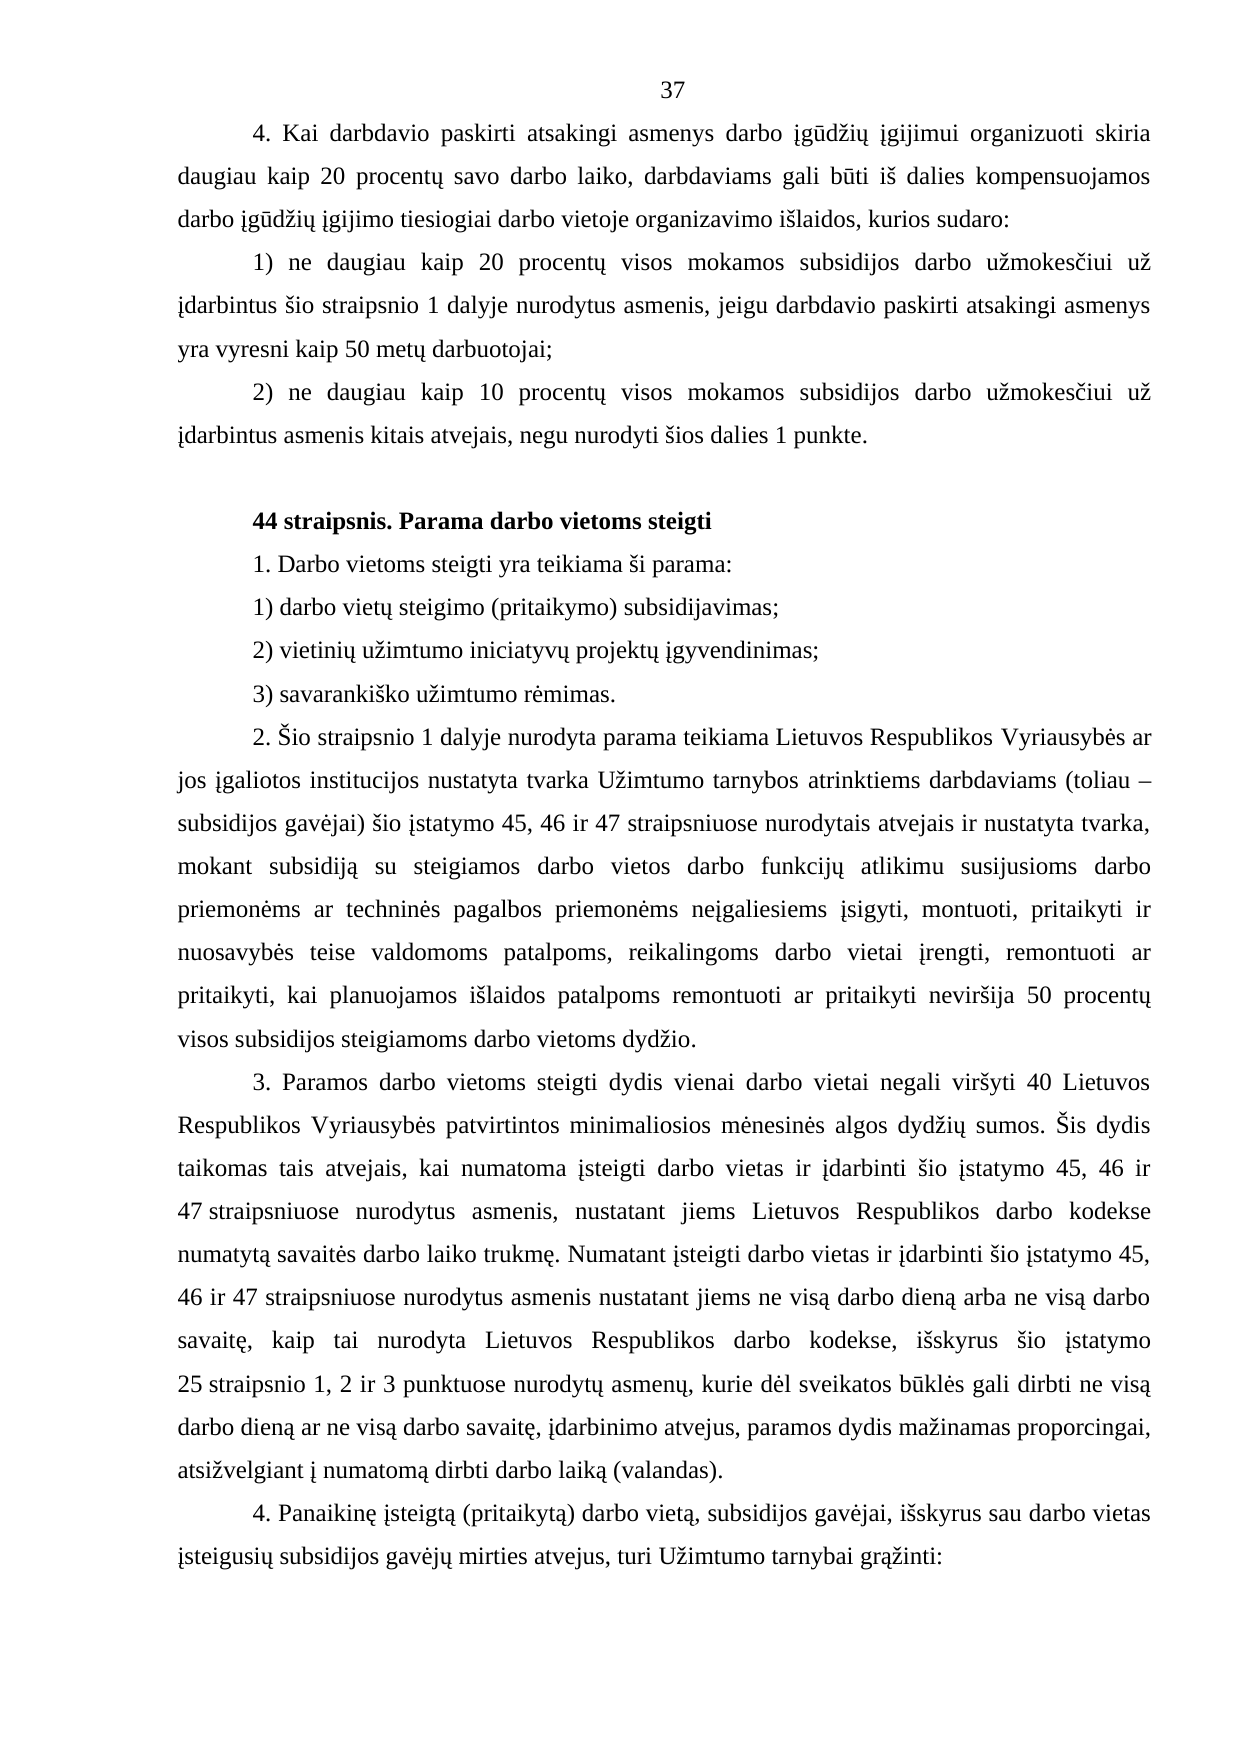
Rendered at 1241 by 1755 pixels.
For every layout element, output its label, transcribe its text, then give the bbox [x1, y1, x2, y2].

text 2) vietinių užimtumo iniciatyvų projektų įgyvendinimas; [177, 636, 1152, 664]
text 1. Darbo vietoms steigti yra teikiama ši parama: [177, 549, 1152, 578]
text 4. Kai darbdavio paskirti atsakingi asmenys darbo įgūdžių įgijimui organizuoti skiria daugiau kaip 20 procentų savo darbo laiko, darbdaviams gali būti iš dalies kompensuojamos darbo įgūdžių įgijimo tiesiogiai darbo vietoje organizavimo išlaidos, kurios sudaro: [177, 118, 1152, 233]
text 3) savarankiško užimtumo rėmimas. [177, 679, 1152, 707]
text 1) darbo vietų steigimo (pritaikymo) subsidijavimas; [177, 592, 1152, 621]
text 2) ne daugiau kaip 10 procentų visos mokamos subsidijos darbo užmokesčiui už įdarbintus asmenis kitais atvejais, negu nurodyti šios dalies 1 punkte. [177, 377, 1152, 449]
text 2. Šio straipsnio 1 dalyje nurodyta parama teikiama Lietuvos Respublikos Vyriausybės ar jos įgaliotos institucijos nustatyta tvarka Užimtumo tarnybos atrinktiems darbdaviams (toliau – subsidijos gavėjai) šio įstatymo 45, 46 ir 47 straipsniuose nurodytais atvejais ir nustatyta tvarka, mokant subsidiją su steigiamos darbo vietos darbo funkcijų atlikimu susijusioms darbo priemonėms ar techninės pagalbos priemonėms neįgaliesiems įsigyti, montuoti, pritaikyti ir nuosavybės teise valdomoms patalpoms, reikalingoms darbo vietai įrengti, remontuoti ar pritaikyti, kai planuojamos išlaidos patalpoms remontuoti ar pritaikyti neviršija 50 procentų visos subsidijos steigiamoms darbo vietoms dydžio. [177, 722, 1152, 1052]
text 3. Paramos darbo vietoms steigti dydis vienai darbo vietai negali viršyti 40 Lietuvos Respublikos Vyriausybės patvirtintos minimaliosios mėnesinės algos dydžių sumos. Šis dydis taikomas tais atvejais, kai numatoma įsteigti darbo vietas ir įdarbinti šio įstatymo 45, 46 ir 47 straipsniuose nurodytus asmenis, nustatant jiems Lietuvos Respublikos darbo kodekse numatytą savaitės darbo laiko trukmę. Numatant įsteigti darbo vietas ir įdarbinti šio įstatymo 45, 46 ir 47 straipsniuose nurodytus asmenis nustatant jiems ne visą darbo dieną arba ne visą darbo savaitę, kaip tai nurodyta Lietuvos Respublikos darbo kodekse, išskyrus šio įstatymo 25 straipsnio 1, 2 ir 3 punktuose nurodytų asmenų, kurie dėl sveikatos būklės gali dirbti ne visą darbo dieną ar ne visą darbo savaitę, įdarbinimo atvejus, paramos dydis mažinamas proporcingai, atsižvelgiant į numatomą dirbti darbo laiką (valandas). [177, 1067, 1152, 1484]
text 1) ne daugiau kaip 20 procentų visos mokamos subsidijos darbo užmokesčiui už įdarbintus šio straipsnio 1 dalyje nurodytus asmenis, jeigu darbdavio paskirti atsakingi asmenys yra vyresni kaip 50 metų darbuotojai; [177, 247, 1152, 362]
text 44 straipsnis. Parama darbo vietoms steigti [177, 506, 1152, 535]
text 4. Panaikinę įsteigtą (pritaikytą) darbo vietą, subsidijos gavėjai, išskyrus sau darbo vietas įsteigusių subsidijos gavėjų mirties atvejus, turi Užimtumo tarnybai grąžinti: [177, 1498, 1152, 1570]
